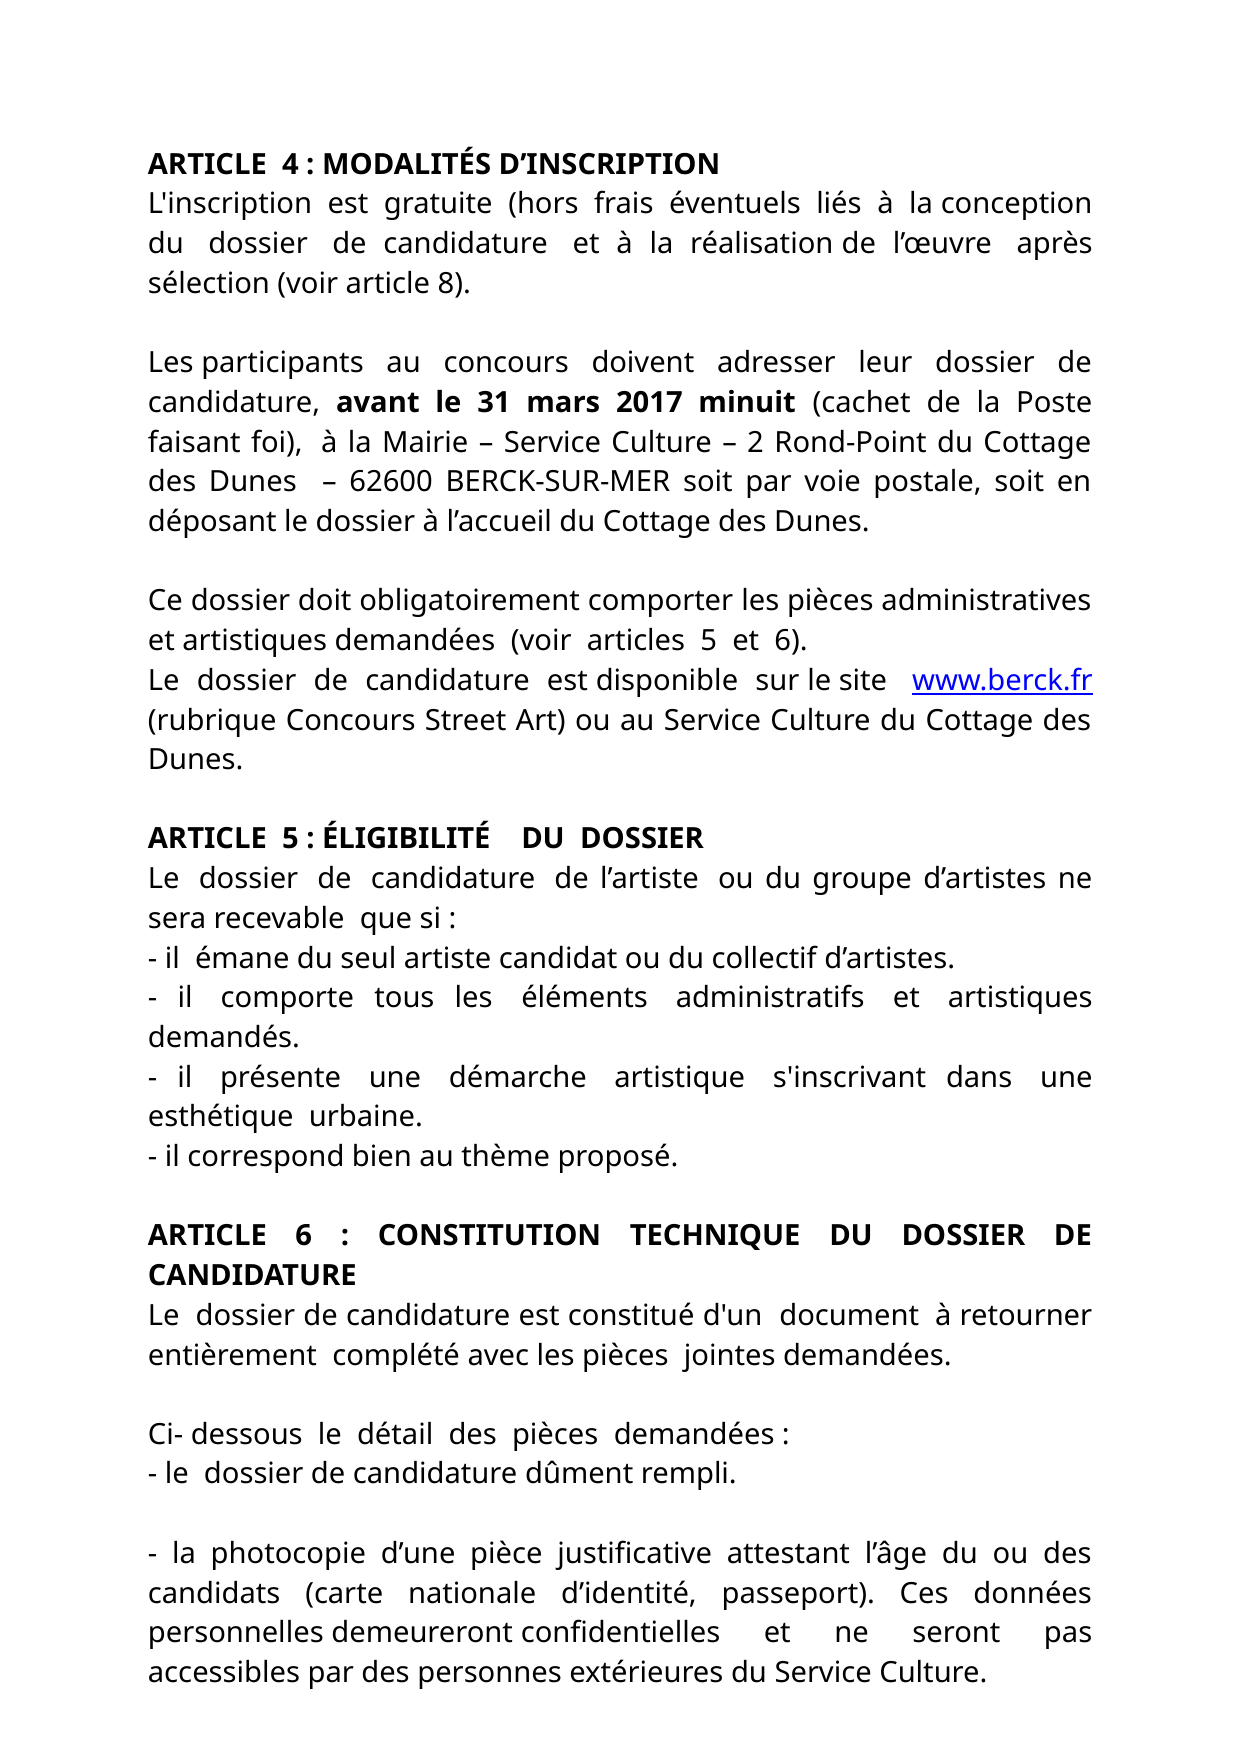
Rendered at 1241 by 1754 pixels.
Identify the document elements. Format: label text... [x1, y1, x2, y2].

text Les participants au concours doivent adresser leur dossier de candidature, avant le 31 mars 2017 minuit (cachet de la Poste faisant foi), à la Mairie – Service Culture – 2 Rond-Point du Cottage des Dunes – 62600 BERCK-SUR-MER soit par voie postale, soit en déposant le dossier à l’accueil du Cottage des Dunes. [148, 342, 1093, 540]
text ARTICLE 5 : ÉLIGIBILITÉ DU DOSSIER [148, 818, 1093, 857]
text Le dossier de candidature de l’artiste ou du groupe d’artistes ne sera recevable que si : [148, 857, 1093, 937]
text - le dossier de candidature dûment rempli. [148, 1453, 1093, 1492]
text - il émane du seul artiste candidat ou du collectif d’artistes. [148, 937, 1093, 977]
text ARTICLE 6 : CONSTITUTION TECHNIQUE DU DOSSIER DE CANDIDATURE [148, 1215, 1093, 1294]
text Le dossier de candidature est disponible sur le site www.berck.fr (rubrique Concours Street Art) ou au Service Culture du Cottage des Dunes. [148, 659, 1093, 778]
text Ce dossier doit obligatoirement comporter les pièces administratives et artistiques demandées (voir articles 5 et 6). [148, 580, 1093, 659]
text - il présente une démarche artistique s'inscrivant dans une esthétique urbaine. [148, 1056, 1093, 1135]
text - il comporte tous les éléments administratifs et artistiques demandés. [148, 977, 1093, 1056]
text ARTICLE 4 : MODALITÉS D’INSCRIPTION [148, 143, 1093, 183]
text - il correspond bien au thème proposé. [148, 1135, 1093, 1175]
text Le dossier de candidature est constitué d'un document à retourner entièrement complété avec les pièces jointes demandées. [148, 1294, 1093, 1373]
text Ci- dessous le détail des pièces demandées : [148, 1413, 1093, 1453]
text L'inscription est gratuite (hors frais éventuels liés à la conception du dossier de candidature et à la réalisation de l’œuvre après sélection (voir article 8). [148, 183, 1093, 302]
text - la photocopie d’une pièce justificative attestant l’âge du ou des candidats (carte nationale d’identité, passeport). Ces données personnelles demeureront confidentielles et ne seront pas accessibles par des personnes extérieures du Service Culture. [148, 1532, 1093, 1691]
